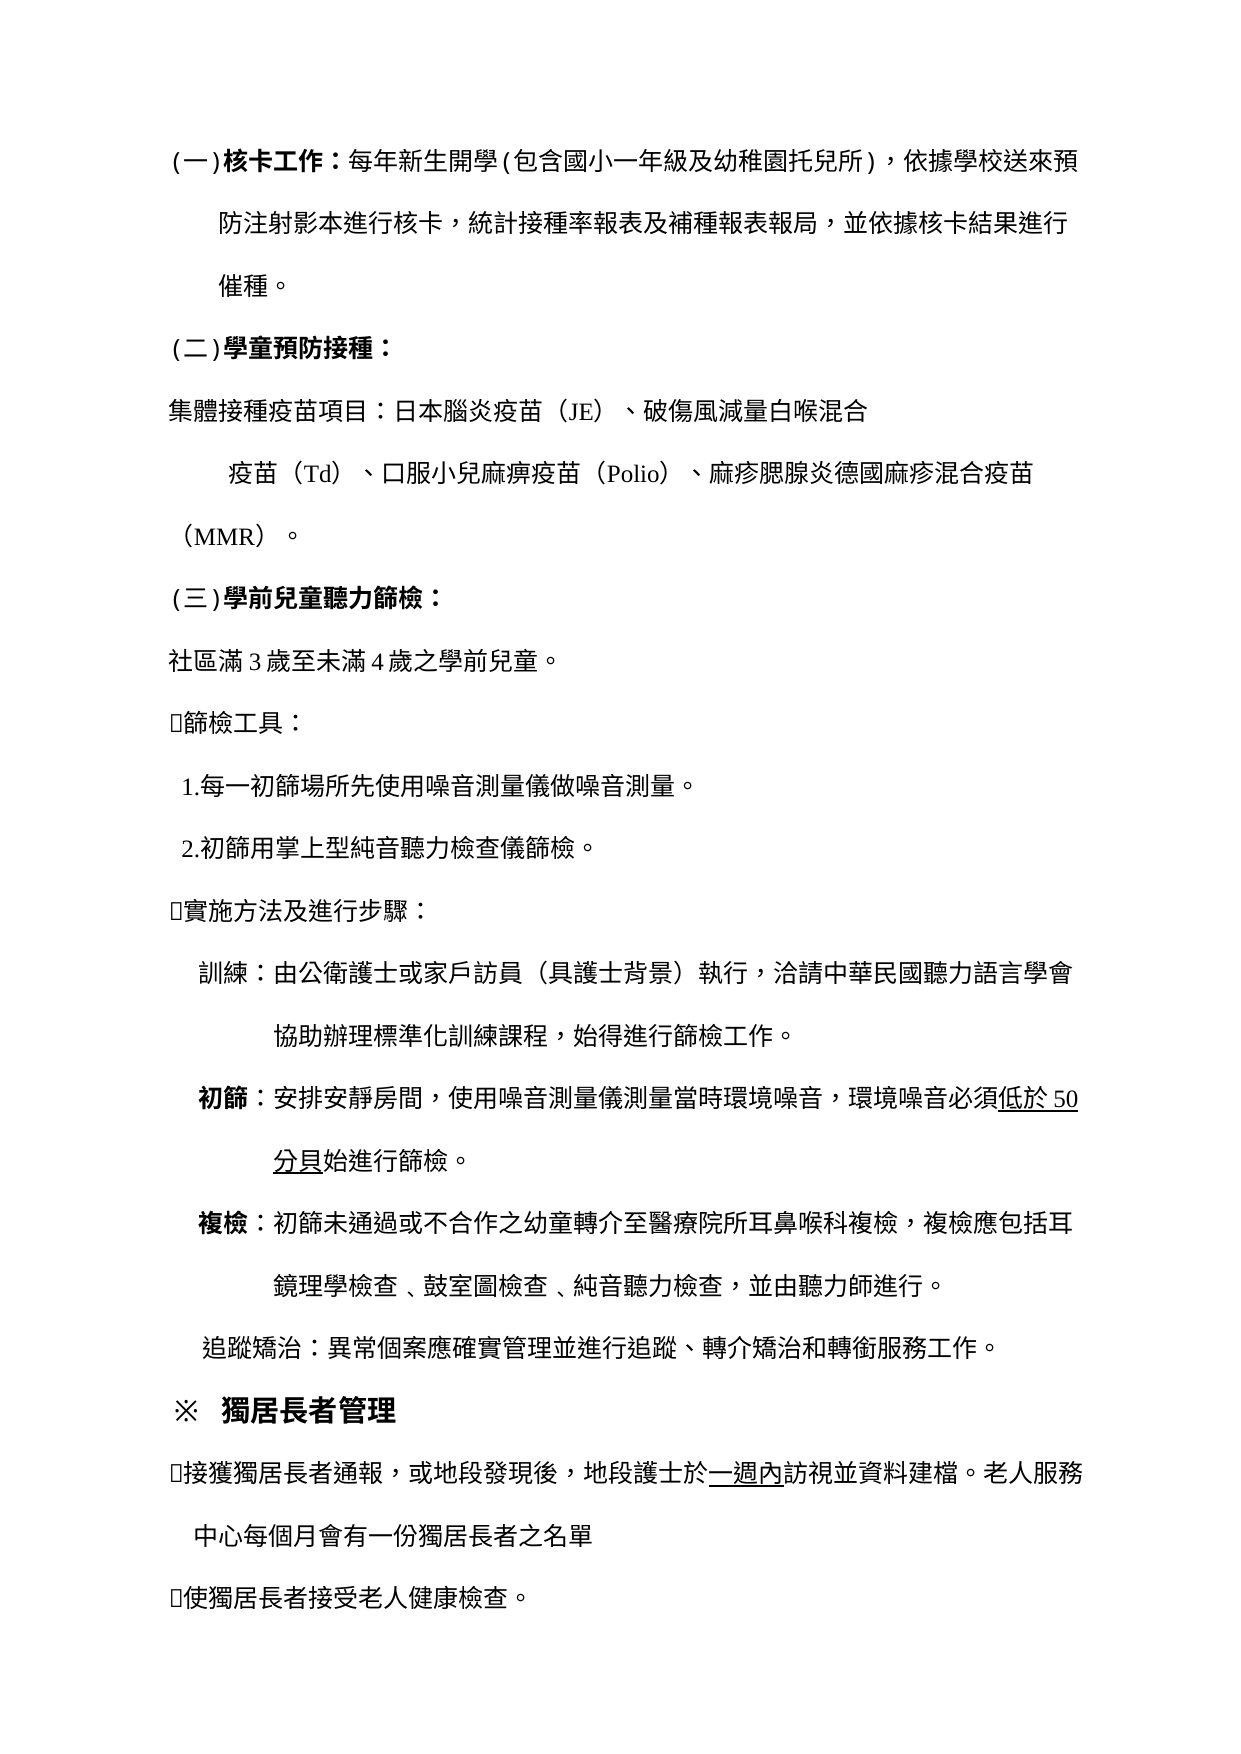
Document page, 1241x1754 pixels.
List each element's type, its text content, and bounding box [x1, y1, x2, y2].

text 2.初篩用掌上型純音聽力檢查儀篩檢。 [169, 805, 1087, 868]
text 社區滿3歲至未滿4歲之學前兒童。 [169, 618, 1087, 680]
text 1.每一初篩場所先使用噪音測量儀做噪音測量。 [169, 743, 1087, 805]
text (一)核卡工作：每年新生開學(包含國小一年級及幼稚園托兒所)，依據學校送來預防注射影本進行核卡，統計接種率報表及補種報表報局，並依據核卡結果進行催種。 [169, 118, 1087, 305]
text 使獨居長者接受老人健康檢查。 [169, 1555, 1087, 1618]
text 初篩：安排安靜房間，使用噪音測量儀測量當時環境噪音，環境噪音必須低於50分貝始進行篩檢。 [198, 1055, 1087, 1180]
text 訓練：由公衛護士或家戶訪員（具護士背景）執行，洽請中華民國聽力語言學會協助辦理標準化訓練課程，始得進行篩檢工作。 [198, 930, 1087, 1055]
text (二)學童預防接種： [169, 305, 1087, 368]
text 疫苗（Td）、口服小兒麻痹疫苗（Polio）、麻疹腮腺炎德國麻疹混合疫苗（MMR）。 [169, 430, 1087, 555]
text 實施方法及進行步驟： [169, 868, 1087, 930]
text (三)學前兒童聽力篩檢： [169, 555, 1087, 618]
text 接獲獨居長者通報，或地段發現後，地段護士於一週內訪視並資料建檔。老人服務中心每個月會有一份獨居長者之名單 [169, 1430, 1087, 1555]
text 追蹤矯治：異常個案應確實管理並進行追蹤、轉介矯治和轉銜服務工作。 [202, 1305, 1087, 1368]
text ※ 獨居長者管理 [169, 1368, 1087, 1430]
text 集體接種疫苗項目：日本腦炎疫苗（JE）、破傷風減量白喉混合 [169, 368, 1087, 430]
text 複檢：初篩未通過或不合作之幼童轉介至醫療院所耳鼻喉科複檢，複檢應包括耳鏡理學檢查﹑鼓室圖檢查﹑純音聽力檢查，並由聽力師進行。 [198, 1180, 1087, 1305]
text 篩檢工具： [169, 680, 1087, 743]
